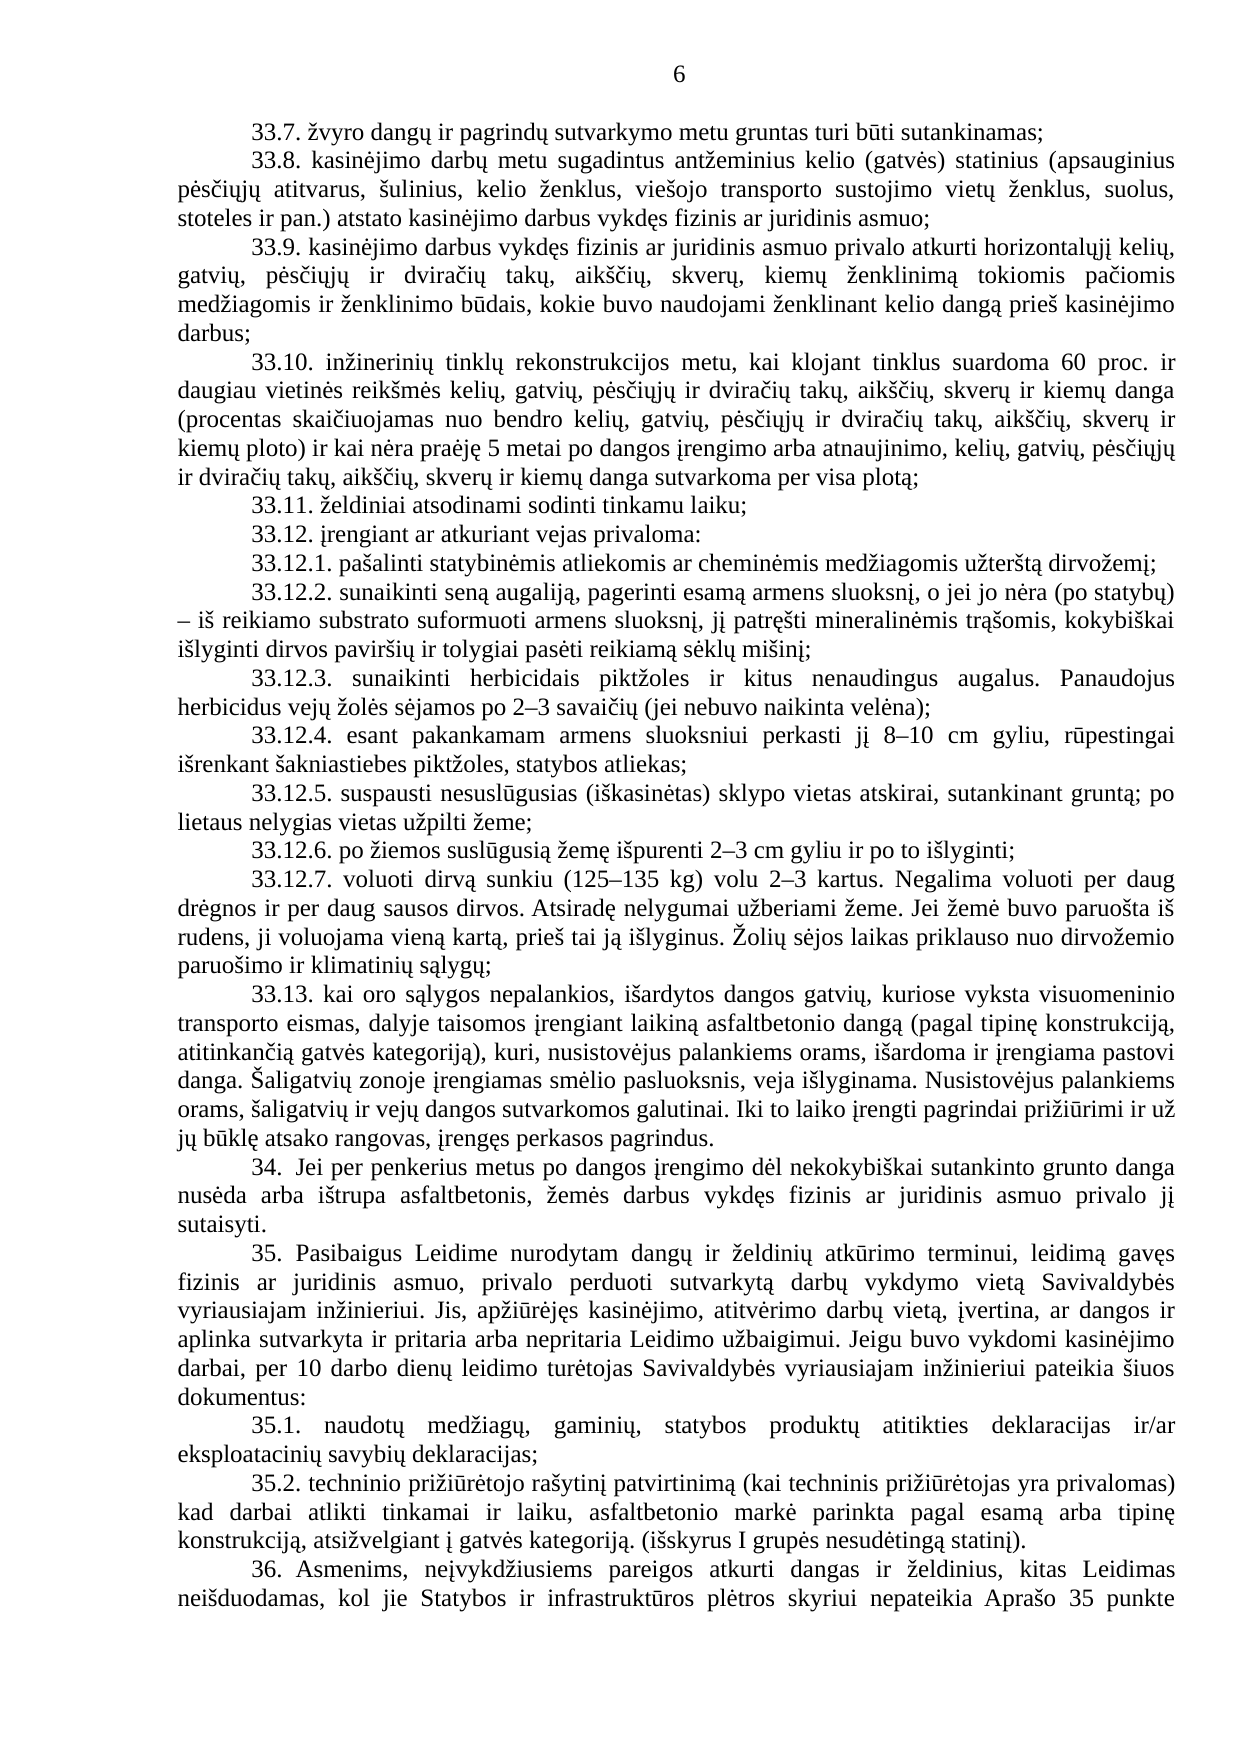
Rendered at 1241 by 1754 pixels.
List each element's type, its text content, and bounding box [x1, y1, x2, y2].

text 33.10. inžinerinių tinklų rekonstrukcijos metu, kai klojant tinklus suardoma 60 proc. ir daugiau vietinės reikšmės kelių, gatvių, pėsčiųjų ir dviračių takų, aikščių, skverų ir kiemų danga (procentas skaičiuojamas nuo bendro kelių, gatvių, pėsčiųjų ir dviračių takų, aikščių, skverų ir kiemų ploto) ir kai nėra praėję 5 metai po dangos įrengimo arba atnaujinimo, kelių, gatvių, pėsčiųjų ir dviračių takų, aikščių, skverų ir kiemų danga sutvarkoma per visa plotą; [177, 347, 1176, 490]
text 35.2. techninio prižiūrėtojo rašytinį patvirtinimą (kai techninis prižiūrėtojas yra privalomas) kad darbai atlikti tinkamai ir laiku, asfaltbetonio markė parinkta pagal esamą arba tipinę konstrukciją, atsižvelgiant į gatvės kategoriją. (išskyrus I grupės nesudėtingą statinį). [177, 1468, 1176, 1554]
text 34. Jei per penkerius metus po dangos įrengimo dėl nekokybiškai sutankinto grunto danga nusėda arba ištrupa asfaltbetonis, žemės darbus vykdęs fizinis ar juridinis asmuo privalo jį sutaisyti. [177, 1152, 1176, 1238]
text 33.12.7. voluoti dirvą sunkiu (125–135 kg) volu 2–3 kartus. Negalima voluoti per daug drėgnos ir per daug sausos dirvos. Atsiradę nelygumai užberiami žeme. Jei žemė buvo paruošta iš rudens, ji voluojama vieną kartą, prieš tai ją išlyginus. Žolių sėjos laikas priklauso nuo dirvožemio paruošimo ir klimatinių sąlygų; [177, 864, 1176, 979]
text 33.12.3. sunaikinti herbicidais piktžoles ir kitus nenaudingus augalus. Panaudojus herbicidus vejų žolės sėjamos po 2–3 savaičių (jei nebuvo naikinta velėna); [177, 663, 1176, 720]
text 33.12.1. pašalinti statybinėmis atliekomis ar cheminėmis medžiagomis užterštą dirvožemį; [177, 548, 1176, 577]
text 33.11. želdiniai atsodinami sodinti tinkamu laiku; [214, 490, 1176, 519]
text 33.9. kasinėjimo darbus vykdęs fizinis ar juridinis asmuo privalo atkurti horizontalųjį kelių, gatvių, pėsčiųjų ir dviračių takų, aikščių, skverų, kiemų ženklinimą tokiomis pačiomis medžiagomis ir ženklinimo būdais, kokie buvo naudojami ženklinant kelio dangą prieš kasinėjimo darbus; [177, 232, 1176, 347]
text 33.12.6. po žiemos suslūgusią žemę išpurenti 2–3 cm gyliu ir po to išlyginti; [251, 835, 1176, 864]
text 33.8. kasinėjimo darbų metu sugadintus antžeminius kelio (gatvės) statinius (apsauginius pėsčiųjų atitvarus, šulinius, kelio ženklus, viešojo transporto sustojimo vietų ženklus, suolus, stoteles ir pan.) atstato kasinėjimo darbus vykdęs fizinis ar juridinis asmuo; [177, 145, 1176, 232]
text 33.12. įrengiant ar atkuriant vejas privaloma: [214, 519, 1176, 548]
text 35. Pasibaigus Leidime nurodytam dangų ir želdinių atkūrimo terminui, leidimą gavęs fizinis ar juridinis asmuo, privalo perduoti sutvarkytą darbų vykdymo vietą Savivaldybės vyriausiajam inžinieriui. Jis, apžiūrėjęs kasinėjimo, atitvėrimo darbų vietą, įvertina, ar dangos ir aplinka sutvarkyta ir pritaria arba nepritaria Leidimo užbaigimui. Jeigu buvo vykdomi kasinėjimo darbai, per 10 darbo dienų leidimo turėtojas Savivaldybės vyriausiajam inžinieriui pateikia šiuos dokumentus: [177, 1238, 1176, 1410]
text 33.7. žvyro dangų ir pagrindų sutvarkymo metu gruntas turi būti sutankinamas; [214, 117, 1176, 145]
text 36. Asmenims, neįvykdžiusiems pareigos atkurti dangas ir želdinius, kitas Leidimas neišduodamas, kol jie Statybos ir infrastruktūros plėtros skyriui nepateikia Aprašo 35 punkte [177, 1554, 1176, 1612]
text 33.12.4. esant pakankamam armens sluoksniui perkasti jį 8–10 cm gyliu, rūpestingai išrenkant šakniastiebes piktžoles, statybos atliekas; [177, 720, 1176, 778]
text 33.13. kai oro sąlygos nepalankios, išardytos dangos gatvių, kuriose vyksta visuomeninio transporto eismas, dalyje taisomos įrengiant laikiną asfaltbetonio dangą (pagal tipinę konstrukciją, atitinkančią gatvės kategoriją), kuri, nusistovėjus palankiems orams, išardoma ir įrengiama pastovi danga. Šaligatvių zonoje įrengiamas smėlio pasluoksnis, veja išlyginama. Nusistovėjus palankiems orams, šaligatvių ir vejų dangos sutvarkomos galutinai. Iki to laiko įrengti pagrindai prižiūrimi ir už jų būklę atsako rangovas, įrengęs perkasos pagrindus. [177, 979, 1176, 1152]
text 35.1. naudotų medžiagų, gaminių, statybos produktų atitikties deklaracijas ir/ar eksploatacinių savybių deklaracijas; [177, 1410, 1176, 1468]
text 33.12.2. sunaikinti seną augaliją, pagerinti esamą armens sluoksnį, o jei jo nėra (po statybų) – iš reikiamo substrato suformuoti armens sluoksnį, jį patręšti mineralinėmis trąšomis, kokybiškai išlyginti dirvos paviršių ir tolygiai pasėti reikiamą sėklų mišinį; [177, 577, 1176, 663]
text 33.12.5. suspausti nesuslūgusias (iškasinėtas) sklypo vietas atskirai, sutankinant gruntą; po lietaus nelygias vietas užpilti žeme; [177, 778, 1176, 835]
